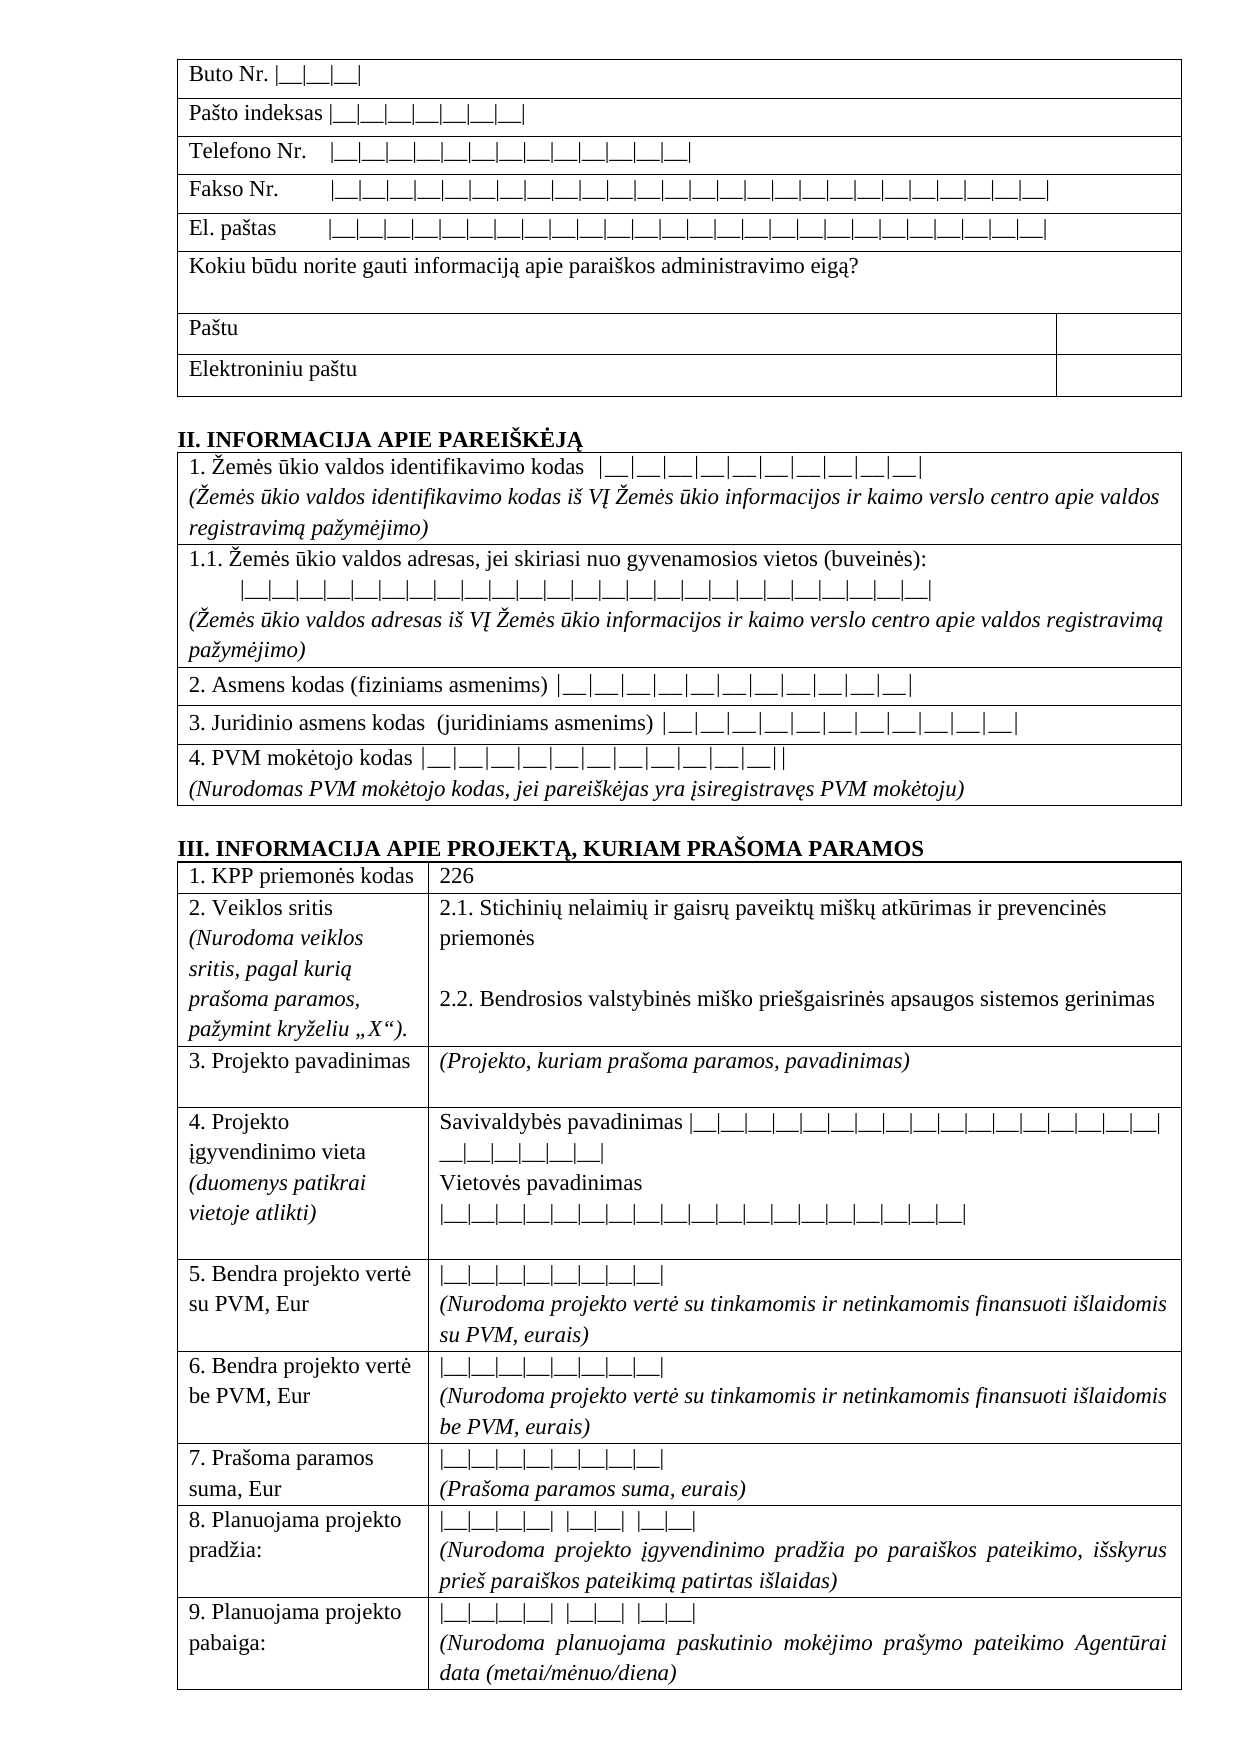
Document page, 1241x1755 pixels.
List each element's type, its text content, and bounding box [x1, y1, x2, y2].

table_cell 2. Veiklos sritis (Nurodoma veiklos sritis, pagal kurią prašoma paramos, pažymint kryželiu „X“). [178, 894, 428, 1046]
table_cell 2.1. Stichinių nelaimių ir gaisrų paveiktų miškų atkūrimas ir prevencinės priemonės 2.2. Bendrosios valstybinės miško priešgaisrinės apsaugos sistemos gerinimas [429, 894, 1181, 1046]
table_cell [1057, 314, 1181, 354]
table_cell 4. PVM mokėtojo kodas ___________ (Nurodomas PVM mokėtojo kodas, jei pareiškėjas yra įsiregistravęs PVM mokėtoju) [178, 745, 1181, 805]
table_cell |__|__|__|__| |__|__| |__|__| (Nurodoma planuojama paskutinio mokėjimo prašymo pateikimo Agentūrai data (metai/mėnuo/diena) [429, 1598, 1181, 1689]
table_cell Kokiu būdu norite gauti informaciją apie paraiškos administravimo eigą? [178, 252, 1181, 313]
table_header 226 [429, 863, 1181, 893]
table_cell 6. Bendra projekto vertė be PVM, Eur [178, 1352, 428, 1443]
table_cell |__|__|__|__| |__|__| |__|__| (Nurodoma projekto įgyvendinimo pradžia po paraiškos pateikimo, išskyrus prieš paraiškos pateikimą patirtas išlaidas) [429, 1506, 1181, 1597]
table_cell Elektroniniu paštu [178, 355, 1056, 396]
table_cell 3. Juridinio asmens kodas (juridiniams asmenims) ___________ [178, 706, 1181, 743]
table_cell [1057, 355, 1181, 396]
table_cell 1.1. Žemės ūkio valdos adresas, jei skiriasi nuo gyvenamosios vietos (buveinės): |__|__|__|__|__|__|__|__|__|__|__|__|__|__|__|__|__|__|__|__|__|__|__|__|__| (Žemės ūkio valdos adresas iš VĮ Žemės ūkio informacijos ir kaimo verslo centro apie valdos registravimą pažymėjimo) [178, 545, 1181, 667]
table_cell |__|__|__|__|__|__|__|__| (Nurodoma projekto vertė su tinkamomis ir netinkamomis finansuoti išlaidomis su PVM, eurais) [429, 1260, 1181, 1351]
table_cell 9. Planuojama projekto pabaiga: [178, 1598, 428, 1689]
table_cell Buto Nr. |__|__|__| [178, 60, 1181, 97]
table_cell |__|__|__|__|__|__|__|__| (Prašoma paramos suma, eurais) [429, 1444, 1181, 1505]
table_cell El. paštas |__|__|__|__|__|__|__|__|__|__|__|__|__|__|__|__|__|__|__|__|__|__|__|__|__|__| [178, 214, 1181, 251]
table_cell (Projekto, kuriam prašoma paramos, pavadinimas) [429, 1047, 1181, 1107]
table_cell Pašto indeksas |__|__|__|__|__|__|__| [178, 99, 1181, 136]
text II. INFORMACIJA APIE PAREIŠKĖJĄ [177, 426, 1181, 452]
table_header 1. KPP priemonės kodas [178, 863, 428, 893]
table_cell 2. Asmens kodas (fiziniams asmenims) ___________ [178, 668, 1181, 705]
table_cell Telefono Nr. |__|__|__|__|__|__|__|__|__|__|__|__|__| [178, 137, 1181, 174]
table_header 1. Žemės ūkio valdos identifikavimo kodas __________ (Žemės ūkio valdos identifikavimo kodas iš VĮ Žemės ūkio informacijos ir kaimo verslo centro apie valdos registravimą pažymėjimo) [178, 453, 1181, 544]
table_cell 8. Planuojama projekto pradžia: [178, 1506, 428, 1597]
table_cell Savivaldybės pavadinimas |__|__|__|__|__|__|__|__|__|__|__|__|__|__|__|__|__|__|__|__|__|__|__| Vietovės pavadinimas |__|__|__|__|__|__|__|__|__|__|__|__|__|__|__|__|__|__|__| [429, 1108, 1181, 1259]
table_cell |__|__|__|__|__|__|__|__| (Nurodoma projekto vertė su tinkamomis ir netinkamomis finansuoti išlaidomis be PVM, eurais) [429, 1352, 1181, 1443]
table_cell 3. Projekto pavadinimas [178, 1047, 428, 1107]
text III. INFORMACIJA APIE PROJEKTĄ, KURIAM PRAŠOMA PARAMOS [177, 835, 1181, 861]
table_cell Fakso Nr. |__|__|__|__|__|__|__|__|__|__|__|__|__|__|__|__|__|__|__|__|__|__|__|__|__|__| [178, 175, 1181, 213]
table_cell 7. Prašoma paramos suma, Eur [178, 1444, 428, 1505]
table_cell 5. Bendra projekto vertė su PVM, Eur [178, 1260, 428, 1351]
table_cell Paštu [178, 314, 1056, 354]
table_cell 4. Projekto įgyvendinimo vieta (duomenys patikrai vietoje atlikti) [178, 1108, 428, 1259]
